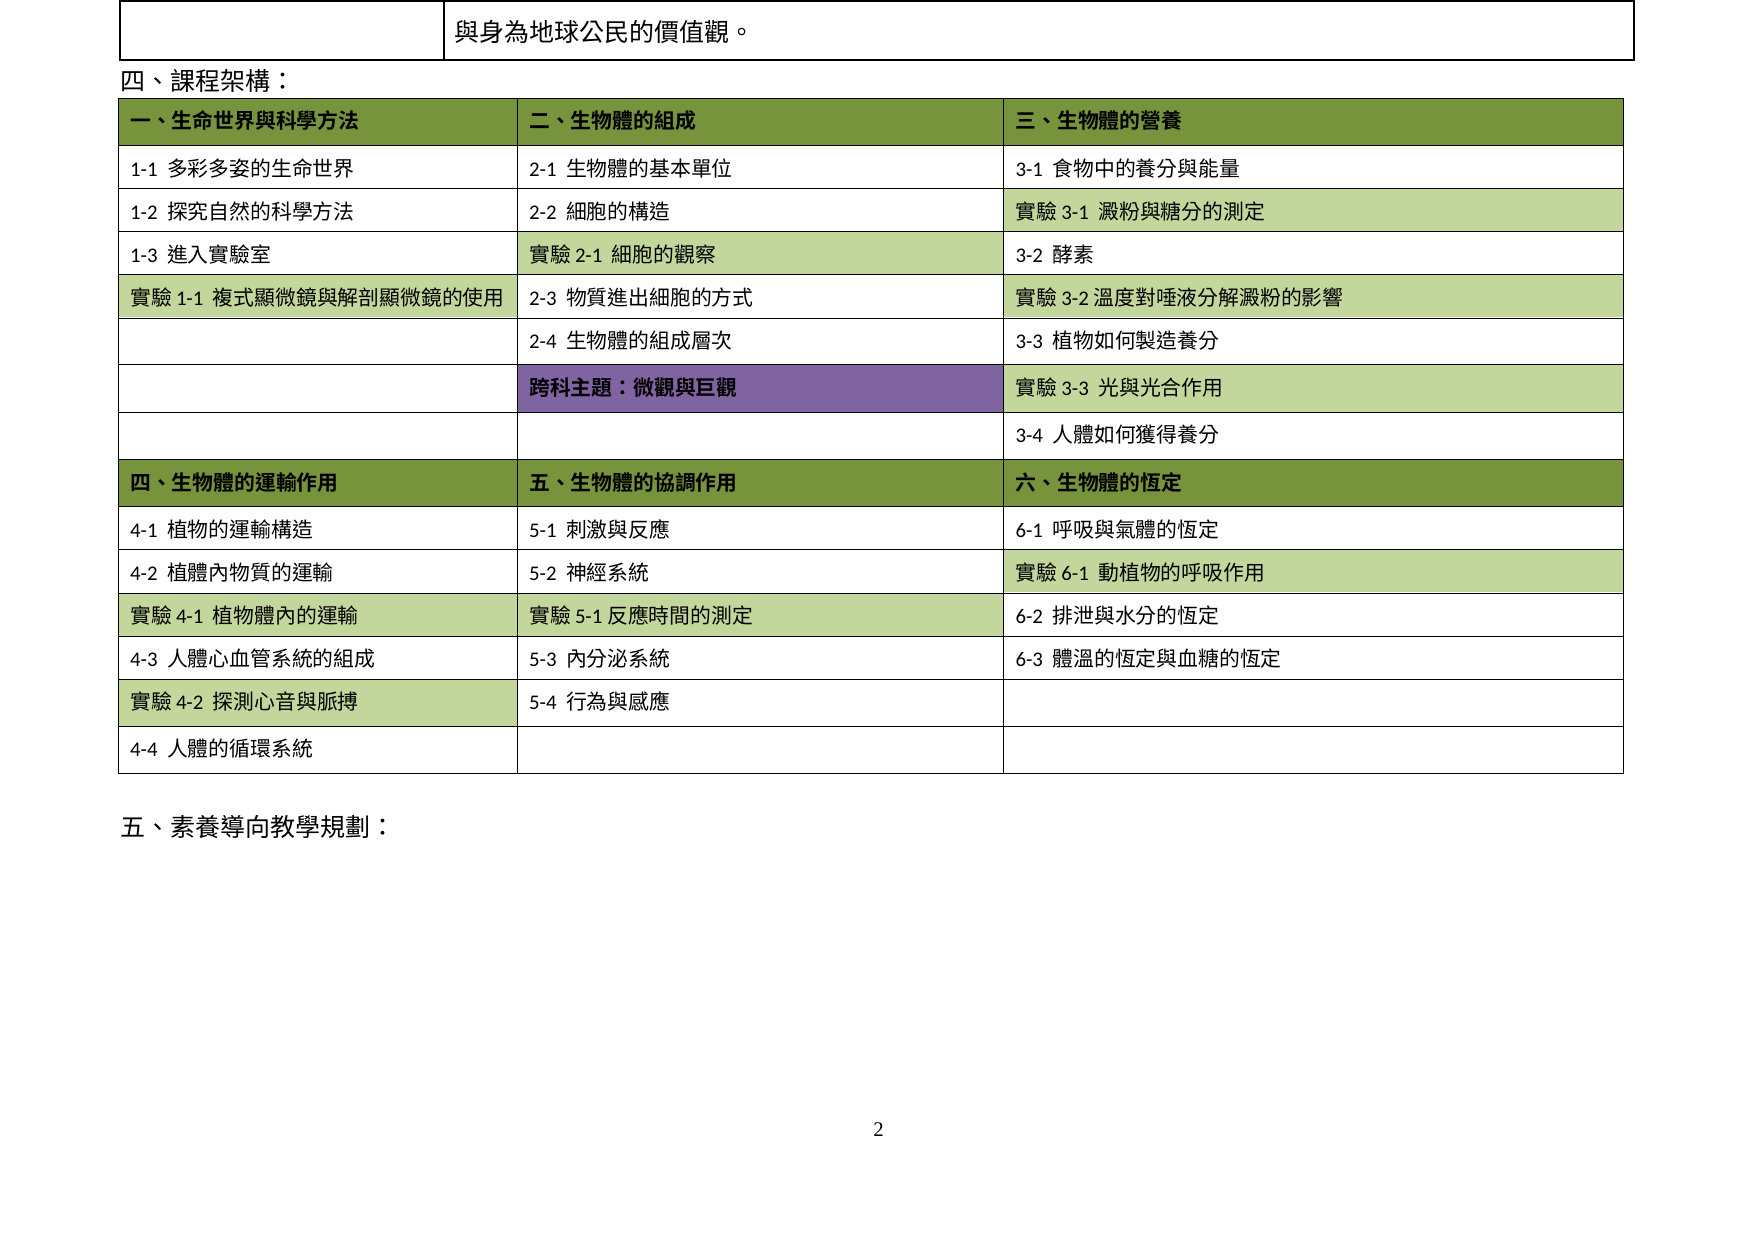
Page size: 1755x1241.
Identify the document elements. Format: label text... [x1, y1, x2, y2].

table_cell [518, 727, 1003, 773]
table_cell 實驗5-1 反應時間的測定 [518, 594, 1003, 636]
table_cell 4-4 人體的循環系統 [119, 727, 517, 773]
table_cell 3-2 酵素 [1004, 232, 1623, 274]
table_cell 實驗3-2 溫度對唾液分解澱粉的影響 [1004, 275, 1623, 317]
table_cell 四、生物體的運輸作用 [119, 460, 517, 506]
table_cell 實驗2-1 細胞的觀察 [518, 232, 1003, 274]
table_cell 6-3 體溫的恆定與血糖的恆定 [1004, 637, 1623, 679]
table_cell 實驗6-1 動植物的呼吸作用 [1004, 550, 1623, 592]
table_cell [119, 413, 517, 459]
table_cell [1004, 680, 1623, 726]
table_cell [121, 2, 443, 59]
table_cell 2-2 細胞的構造 [518, 189, 1003, 231]
table_cell 2-4 生物體的組成層次 [518, 319, 1003, 364]
table_cell 1-2 探究自然的科學方法 [119, 189, 517, 231]
table_cell [518, 413, 1003, 459]
table_cell 與身為地球公民的價值觀。 [445, 2, 1633, 59]
table_cell 3-4 人體如何獲得養分 [1004, 413, 1623, 459]
table_cell 5-4 行為與感應 [518, 680, 1003, 726]
table_cell [119, 319, 517, 364]
table_cell 1-1 多彩多姿的生命世界 [119, 146, 517, 188]
table_cell [119, 365, 517, 412]
table_cell 實驗3-3 光與光合作用 [1004, 365, 1623, 412]
table_cell 實驗1-1 複式顯微鏡與解剖顯微鏡的使用 [119, 275, 517, 317]
table_cell [1004, 727, 1623, 773]
table_header 二、生物體的組成 [518, 99, 1003, 145]
table_header 三、生物體的營養 [1004, 99, 1623, 145]
table_cell 六、生物體的恆定 [1004, 460, 1623, 506]
table_cell 3-1 食物中的養分與能量 [1004, 146, 1623, 188]
table_cell 實驗4-2 探測心音與脈搏 [119, 680, 517, 726]
table_header 一、生命世界與科學方法 [119, 99, 517, 145]
table_cell 3-3 植物如何製造養分 [1004, 319, 1623, 364]
table_cell 6-1 呼吸與氣體的恆定 [1004, 507, 1623, 549]
table_cell 實驗3-1 澱粉與糖分的測定 [1004, 189, 1623, 231]
text 四、課程架構： [118, 61, 1636, 97]
table_cell 1-3 進入實驗室 [119, 232, 517, 274]
table_cell 5-1 刺激與反應 [518, 507, 1003, 549]
table_cell 6-2 排泄與水分的恆定 [1004, 594, 1623, 636]
table_cell 跨科主題：微觀與巨觀 [518, 365, 1003, 412]
table_cell 五、生物體的協調作用 [518, 460, 1003, 506]
table_cell 4-3 人體心血管系統的組成 [119, 637, 517, 679]
table_cell 實驗4-1 植物體內的運輸 [119, 594, 517, 636]
table_cell 4-2 植體內物質的運輸 [119, 550, 517, 592]
table_cell 4-1 植物的運輸構造 [119, 507, 517, 549]
table_cell 2-3 物質進出細胞的方式 [518, 275, 1003, 317]
table_cell 5-2 神經系統 [518, 550, 1003, 592]
text 五、素養導向教學規劃： [118, 808, 1636, 844]
table_cell 5-3 內分泌系統 [518, 637, 1003, 679]
table_cell 2-1 生物體的基本單位 [518, 146, 1003, 188]
